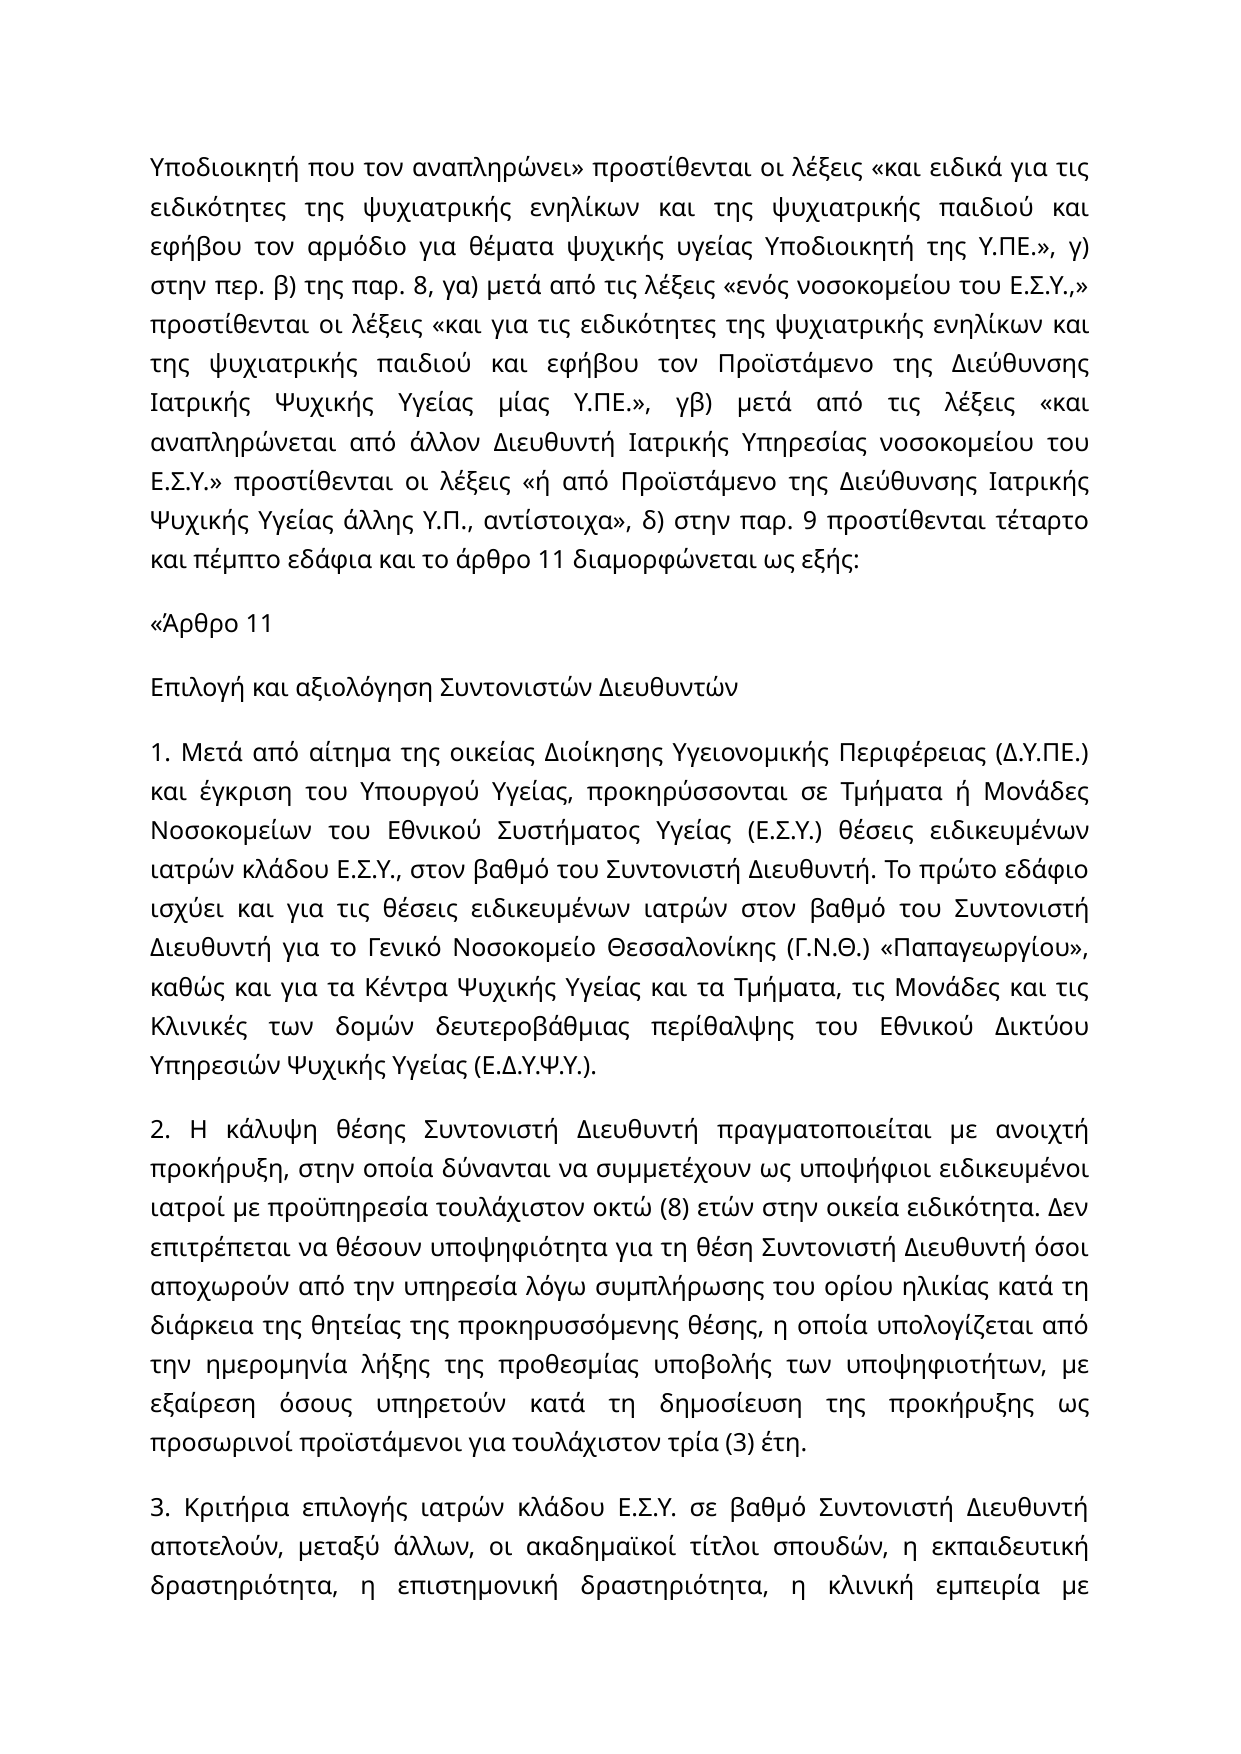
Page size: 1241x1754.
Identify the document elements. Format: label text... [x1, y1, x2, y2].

text 1. Μετά από αίτημα της οικείας Διοίκησης Υγειονομικής Περιφέρειας (Δ.Υ.ΠΕ.) και έγκριση του Υπουργού Υγείας, προκηρύσσονται σε Τμήματα ή Μονάδες Νοσοκομείων του Εθνικού Συστήματος Υγείας (Ε.Σ.Υ.) θέσεις ειδικευμένων ιατρών κλάδου Ε.Σ.Υ., στον βαθμό του Συντονιστή Διευθυντή. Το πρώτο εδάφιο ισχύει και για τις θέσεις ειδικευμένων ιατρών στον βαθμό του Συντονιστή Διευθυντή για το Γενικό Νοσοκομείο Θεσσαλονίκης (Γ.Ν.Θ.) «Παπαγεωργίου», καθώς και για τα Κέντρα Ψυχικής Υγείας και τα Τμήματα, τις Μονάδες και τις Κλινικές των δομών δευτεροβάθμιας περίθαλψης του Εθνικού Δικτύου Υπηρεσιών Ψυχικής Υγείας (Ε.Δ.Υ.Ψ.Υ.). [150, 734, 1090, 1082]
text Υποδιοικητή που τον αναπληρώνει» προστίθενται οι λέξεις «και ειδικά για τις ειδικότητες της ψυχιατρικής ενηλίκων και της ψυχιατρικής παιδιού και εφήβου τον αρμόδιο για θέματα ψυχικής υγείας Υποδιοικητή της Υ.ΠΕ.», γ) στην περ. β) της παρ. 8, γα) μετά από τις λέξεις «ενός νοσοκομείου του Ε.Σ.Υ.,» προστίθενται οι λέξεις «και για τις ειδικότητες της ψυχιατρικής ενηλίκων και της ψυχιατρικής παιδιού και εφήβου τον Προϊστάμενο της Διεύθυνσης Ιατρικής Ψυχικής Υγείας μίας Υ.ΠΕ.», γβ) μετά από τις λέξεις «και αναπληρώνεται από άλλον Διευθυντή Ιατρικής Υπηρεσίας νοσοκομείου του Ε.Σ.Υ.» προστίθενται οι λέξεις «ή από Προϊστάμενο της Διεύθυνσης Ιατρικής Ψυχικής Υγείας άλλης Υ.Π., αντίστοιχα», δ) στην παρ. 9 προστίθενται τέταρτο και πέμπτο εδάφια και το άρθρο 11 διαμορφώνεται ως εξής: [150, 150, 1090, 576]
text 2. Η κάλυψη θέσης Συντονιστή Διευθυντή πραγματοποιείται με ανοιχτή προκήρυξη, στην οποία δύνανται να συμμετέχουν ως υποψήφιοι ειδικευμένοι ιατροί με προϋπηρεσία τουλάχιστον οκτώ (8) ετών στην οικεία ειδικότητα. Δεν επιτρέπεται να θέσουν υποψηφιότητα για τη θέση Συντονιστή Διευθυντή όσοι αποχωρούν από την υπηρεσία λόγω συμπλήρωσης του ορίου ηλικίας κατά τη διάρκεια της θητείας της προκηρυσσόμενης θέσης, η οποία υπολογίζεται από την ημερομηνία λήξης της προθεσμίας υποβολής των υποψηφιοτήτων, με εξαίρεση όσους υπηρετούν κατά τη δημοσίευση της προκήρυξης ως προσωρινοί προϊστάμενοι για τουλάχιστον τρία (3) έτη. [150, 1112, 1090, 1459]
text Επιλογή και αξιολόγηση Συντονιστών Διευθυντών [150, 670, 1090, 704]
text «Άρθρο 11 [150, 606, 1090, 640]
text 3. Κριτήρια επιλογής ιατρών κλάδου Ε.Σ.Υ. σε βαθμό Συντονιστή Διευθυντή αποτελούν, μεταξύ άλλων, οι ακαδημαϊκοί τίτλοι σπουδών, η εκπαιδευτική δραστηριότητα, η επιστημονική δραστηριότητα, η κλινική εμπειρία με [150, 1489, 1090, 1602]
